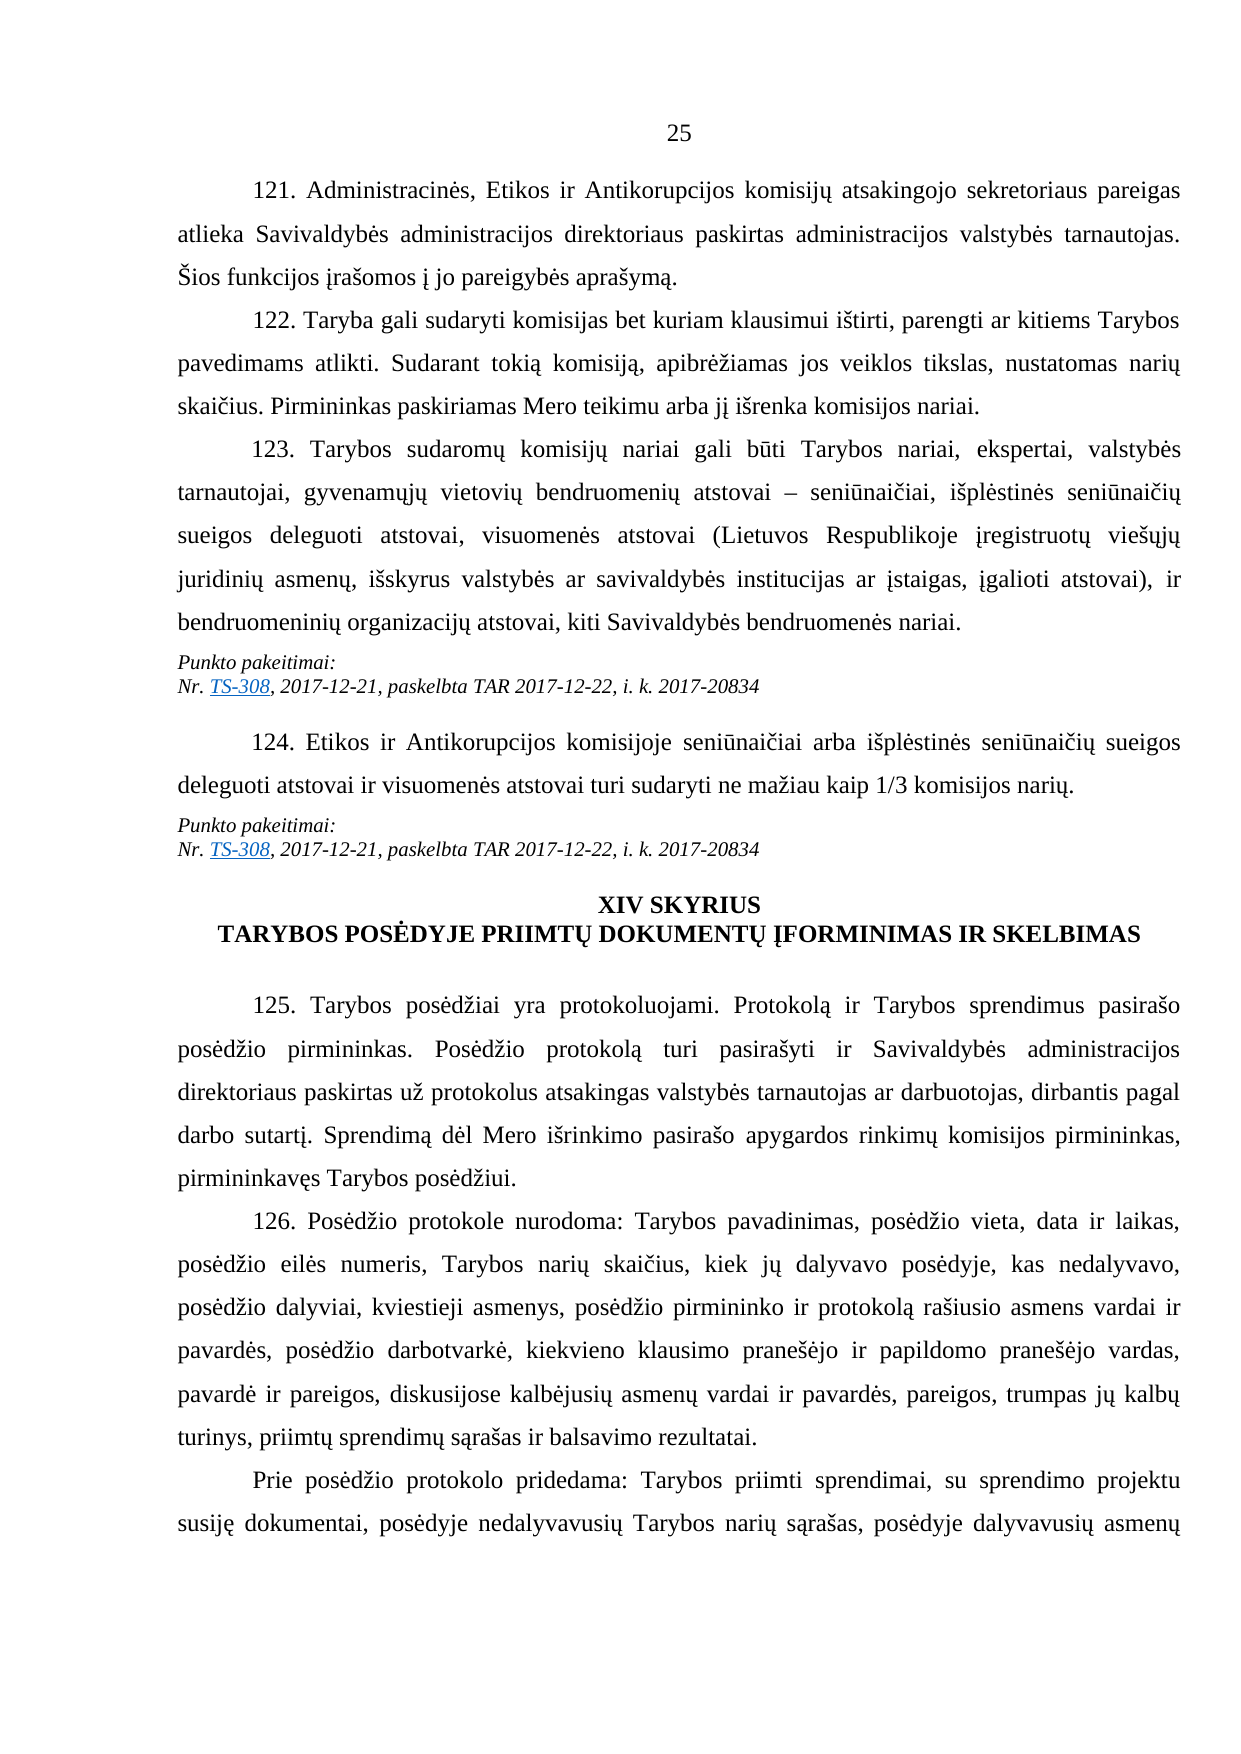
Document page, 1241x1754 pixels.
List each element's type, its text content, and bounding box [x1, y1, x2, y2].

text 122. Taryba gali sudaryti komisijas bet kuriam klausimui ištirti, parengti ar kitiems Tarybos pavedimams atlikti. Sudarant tokią komisiją, apibrėžiamas jos veiklos tikslas, nustatomas narių skaičius. Pirmininkas paskiriamas Mero teikimu arba jį išrenka komisijos nariai. [177, 305, 1181, 420]
text Prie posėdžio protokolo pridedama: Tarybos priimti sprendimai, su sprendimo projektu susiję dokumentai, posėdyje nedalyvavusių Tarybos narių sąrašas, posėdyje dalyvavusių asmenų [177, 1465, 1181, 1537]
text TARYBOS POSĖDYJE PRIIMTŲ DOKUMENTŲ ĮFORMINIMAS IR SKELBIMAS [177, 919, 1181, 947]
text Punkto pakeitimai: [177, 650, 1181, 674]
text 124. Etikos ir Antikorupcijos komisijoje seniūnaičiai arba išplėstinės seniūnaičių sueigos deleguoti atstovai ir visuomenės atstovai turi sudaryti ne mažiau kaip 1/3 komisijos narių. [177, 727, 1181, 799]
text XIV SKYRIUS [177, 890, 1181, 919]
text Nr. TS-308, 2017-12-21, paskelbta TAR 2017-12-22, i. k. 2017-20834 [177, 837, 1181, 861]
text 121. Administracinės, Etikos ir Antikorupcijos komisijų atsakingojo sekretoriaus pareigas atlieka Savivaldybės administracijos direktoriaus paskirtas administracijos valstybės tarnautojas. Šios funkcijos įrašomos į jo pareigybės aprašymą. [177, 176, 1181, 291]
text Punkto pakeitimai: [177, 813, 1181, 837]
text 125. Tarybos posėdžiai yra protokoluojami. Protokolą ir Tarybos sprendimus pasirašo posėdžio pirmininkas. Posėdžio protokolą turi pasirašyti ir Savivaldybės administracijos direktoriaus paskirtas už protokolus atsakingas valstybės tarnautojas ar darbuotojas, dirbantis pagal darbo sutartį. Sprendimą dėl Mero išrinkimo pasirašo apygardos rinkimų komisijos pirmininkas, pirmininkavęs Tarybos posėdžiui. [177, 991, 1181, 1192]
text Nr. TS-308, 2017-12-21, paskelbta TAR 2017-12-22, i. k. 2017-20834 [177, 674, 1181, 698]
text 123. Tarybos sudaromų komisijų nariai gali būti Tarybos nariai, ekspertai, valstybės tarnautojai, gyvenamųjų vietovių bendruomenių atstovai – seniūnaičiai, išplėstinės seniūnaičių sueigos deleguoti atstovai, visuomenės atstovai (Lietuvos Respublikoje įregistruotų viešųjų juridinių asmenų, išskyrus valstybės ar savivaldybės institucijas ar įstaigas, įgalioti atstovai), ir bendruomeninių organizacijų atstovai, kiti Savivaldybės bendruomenės nariai. [177, 434, 1181, 636]
text 126. Posėdžio protokole nurodoma: Tarybos pavadinimas, posėdžio vieta, data ir laikas, posėdžio eilės numeris, Tarybos narių skaičius, kiek jų dalyvavo posėdyje, kas nedalyvavo, posėdžio dalyviai, kviestieji asmenys, posėdžio pirmininko ir protokolą rašiusio asmens vardai ir pavardės, posėdžio darbotvarkė, kiekvieno klausimo pranešėjo ir papildomo pranešėjo vardas, pavardė ir pareigos, diskusijose kalbėjusių asmenų vardai ir pavardės, pareigos, trumpas jų kalbų turinys, priimtų sprendimų sąrašas ir balsavimo rezultatai. [177, 1206, 1181, 1451]
